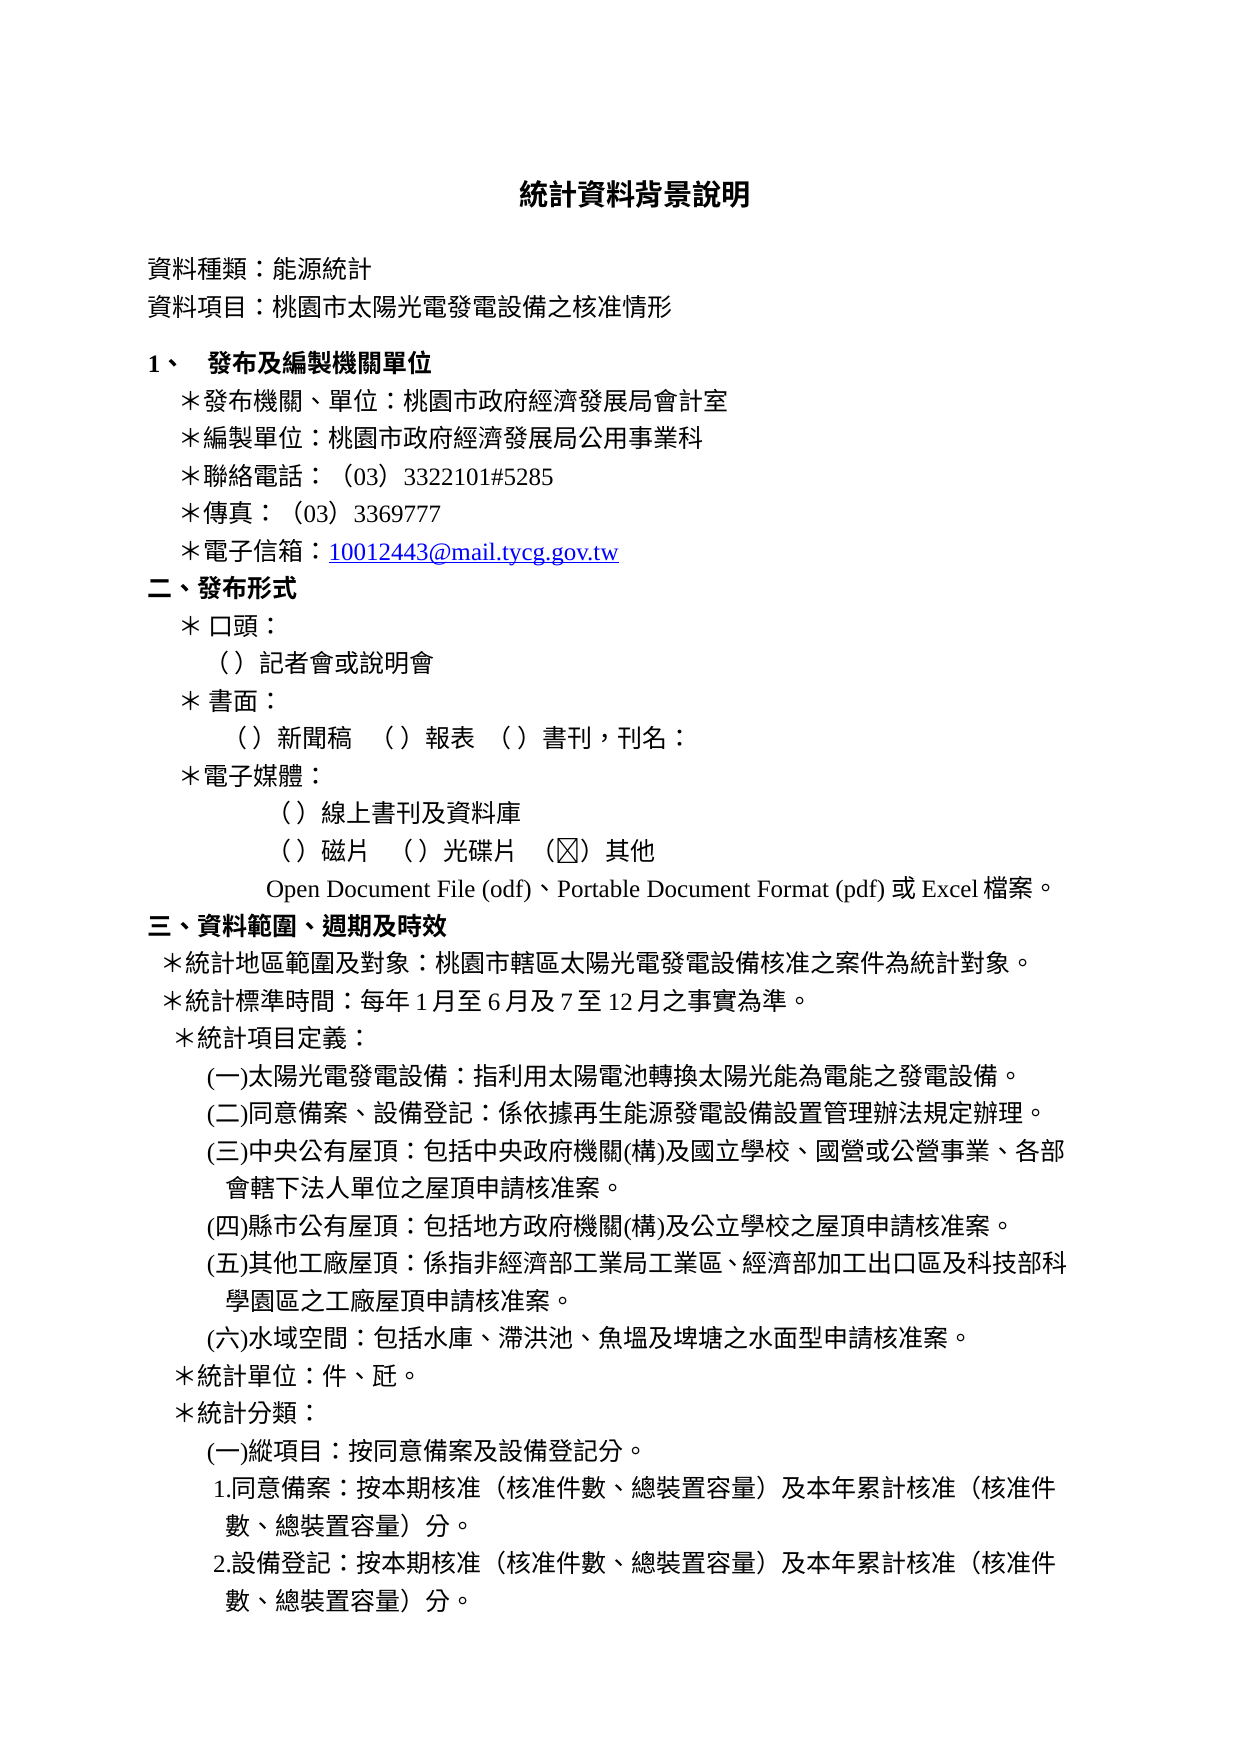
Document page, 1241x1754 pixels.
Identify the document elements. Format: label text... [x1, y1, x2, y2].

text (五)其他工廠屋頂：係指非經濟部工業局工業區、經濟部加工出口區及科技部科 [142, 1243, 1068, 1280]
text ＊電子媒體： [178, 755, 1122, 793]
list 書面： [178, 680, 1122, 718]
text ＊統計單位：件、瓩。 [148, 1355, 1122, 1393]
text (四)縣市公有屋頂：包括地方政府機關(構)及公立學校之屋頂申請核准案。 [142, 1205, 1068, 1243]
text ＊傳真：（03）3369777 [178, 493, 1122, 530]
text ＊統計標準時間：每年1月至6月及7至12月之事實為準。 [148, 980, 1068, 1018]
text 1.同意備案：按本期核准（核准件數、總裝置容量）及本年累計核准（核准件 [142, 1468, 1068, 1505]
text ＊統計分類： [173, 1393, 1063, 1430]
text 數、總裝置容量）分。 [142, 1580, 1068, 1693]
text 學園區之工廠屋頂申請核准案。 [142, 1280, 1068, 1318]
text 數、總裝置容量）分。 [142, 1505, 1068, 1543]
text （ ）磁片 （ ）光碟片 （）其他 [248, 830, 1156, 868]
text 三、資料範圍、週期及時效 [148, 905, 1122, 943]
text ＊統計地區範圍及對象：桃園市轄區太陽光電發電設備核准之案件為統計對象。 [148, 943, 1068, 980]
text ＊聯絡電話：（03）3322101#5285 [178, 455, 1122, 493]
text 二、發布形式 [148, 568, 1122, 605]
text ＊統計項目定義： [148, 1018, 1063, 1055]
text （ ）新聞稿 （ ）報表 （ ）書刊，刊名： [178, 718, 1122, 755]
text (一)縱項目：按同意備案及設備登記分。 [142, 1430, 1068, 1468]
text ＊發布機關、單位：桃園市政府經濟發展局會計室 [178, 380, 1122, 418]
text 2.設備登記：按本期核准（核准件數、總裝置容量）及本年累計核准（核准件 [142, 1543, 1068, 1580]
text 統計資料背景說明 [148, 155, 1122, 230]
text 資料種類：能源統計 [148, 249, 1122, 287]
text （ ）記者會或說明會 [148, 643, 1122, 680]
text (二)同意備案、設備登記：係依據再生能源發電設備設置管理辦法規定辦理。 [142, 1093, 1068, 1130]
list 口頭： [178, 605, 1122, 643]
list 發布及編製機關單位 [148, 343, 1122, 380]
text (六)水域空間：包括水庫、滯洪池、魚塭及埤塘之水面型申請核准案。 [142, 1318, 1068, 1355]
text （ ）線上書刊及資料庫 [266, 793, 1156, 830]
text Open Document File (odf)、Portable Document Format (pdf) 或Excel檔案。 [248, 868, 1156, 905]
text 會轄下法人單位之屋頂申請核准案。 [142, 1168, 1068, 1205]
text (一)太陽光電發電設備：指利用太陽電池轉換太陽光能為電能之發電設備。 [142, 1055, 1068, 1093]
text ＊電子信箱：10012443@mail.tycg.gov.tw [178, 530, 1122, 568]
text 資料項目：桃園市太陽光電發電設備之核准情形 [148, 287, 1122, 324]
text ＊編製單位：桃園市政府經濟發展局公用事業科 [178, 418, 1122, 455]
text (三)中央公有屋頂：包括中央政府機關(構)及國立學校、國營或公營事業、各部 [142, 1130, 1068, 1168]
